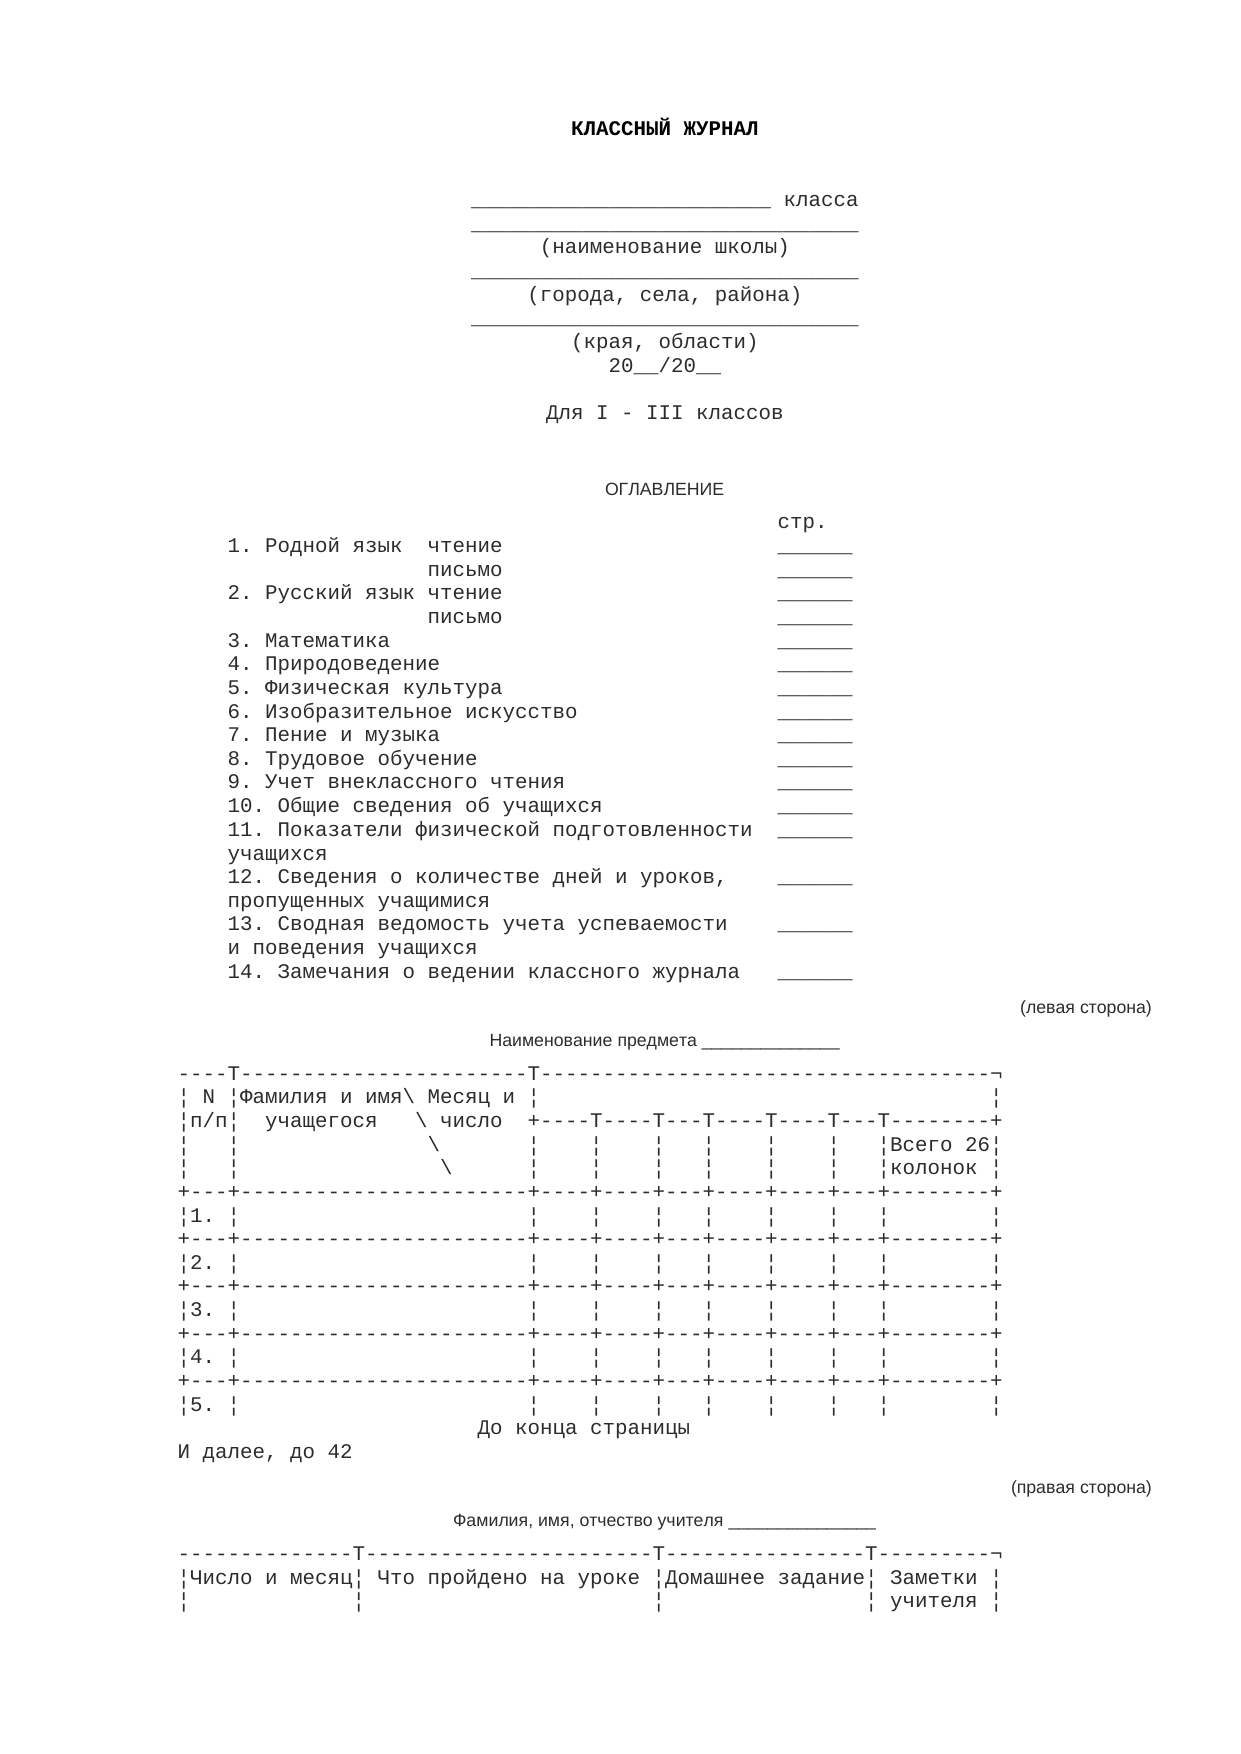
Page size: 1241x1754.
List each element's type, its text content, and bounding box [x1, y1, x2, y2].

text ¦5. ¦ ¦ ¦ ¦ ¦ ¦ ¦ ¦ ¦ [177, 1394, 1152, 1417]
text учащихся [177, 842, 1152, 866]
text (правая сторона) [177, 1477, 1152, 1498]
text ----T-----------------------T------------------------------------¬ [177, 1063, 1152, 1086]
text До конца страницы [177, 1417, 1152, 1441]
text ¦ N ¦Фамилия и имя\ Месяц и ¦ ¦ [177, 1086, 1152, 1110]
text пропущенных учащимися [177, 890, 1152, 913]
text 2. Русский язык чтение ______ [177, 582, 1152, 606]
text 13. Сводная ведомость учета успеваемости ______ [177, 913, 1152, 937]
text +---+-----------------------+----+----+---+----+----+---+--------+ [177, 1370, 1152, 1394]
text и поведения учащихся [177, 937, 1152, 961]
text стр. [177, 511, 1152, 535]
text 10. Общие сведения об учащихся ______ [177, 795, 1152, 819]
text (левая сторона) [177, 997, 1152, 1017]
text Наименование предмета ______________ [177, 1030, 1152, 1050]
text Фамилия, имя, отчество учителя _______________ [177, 1510, 1152, 1531]
text 1. Родной язык чтение ______ [177, 535, 1152, 559]
text ОГЛАВЛЕНИЕ [177, 478, 1152, 499]
text 6. Изобразительное искусство ______ [177, 701, 1152, 724]
text И далее, до 42 [177, 1441, 1152, 1465]
text 9. Учет внеклассного чтения ______ [177, 772, 1152, 795]
text 4. Природоведение ______ [177, 653, 1152, 677]
text ________________________ класса [177, 189, 1152, 213]
text 20__/20__ [177, 354, 1152, 378]
text ¦2. ¦ ¦ ¦ ¦ ¦ ¦ ¦ ¦ ¦ [177, 1252, 1152, 1276]
text ¦ ¦ \ ¦ ¦ ¦ ¦ ¦ ¦ ¦колонок ¦ [177, 1157, 1152, 1181]
text 14. Замечания о ведении классного журнала ______ [177, 961, 1152, 984]
text КЛАССНЫЙ ЖУРНАЛ [177, 118, 1152, 142]
text ¦ ¦ ¦ ¦ учителя ¦ [177, 1590, 1152, 1614]
text _______________________________ [177, 260, 1152, 284]
text ¦1. ¦ ¦ ¦ ¦ ¦ ¦ ¦ ¦ ¦ [177, 1204, 1152, 1228]
text (края, области) [177, 331, 1152, 354]
text письмо ______ [177, 606, 1152, 630]
text ¦Число и месяц¦ Что пройдено на уроке ¦Домашнее задание¦ Заметки ¦ [177, 1567, 1152, 1590]
text (города, села, района) [177, 284, 1152, 307]
text ¦4. ¦ ¦ ¦ ¦ ¦ ¦ ¦ ¦ ¦ [177, 1346, 1152, 1370]
text ¦3. ¦ ¦ ¦ ¦ ¦ ¦ ¦ ¦ ¦ [177, 1299, 1152, 1323]
text +---+-----------------------+----+----+---+----+----+---+--------+ [177, 1323, 1152, 1346]
text +---+-----------------------+----+----+---+----+----+---+--------+ [177, 1276, 1152, 1299]
text Для I - III классов [177, 402, 1152, 426]
text 7. Пение и музыка ______ [177, 724, 1152, 748]
text +---+-----------------------+----+----+---+----+----+---+--------+ [177, 1181, 1152, 1204]
text 8. Трудовое обучение ______ [177, 748, 1152, 772]
text --------------T-----------------------T----------------T---------¬ [177, 1543, 1152, 1567]
text 11. Показатели физической подготовленности ______ [177, 819, 1152, 842]
text _______________________________ [177, 307, 1152, 331]
text (наименование школы) [177, 236, 1152, 260]
text +---+-----------------------+----+----+---+----+----+---+--------+ [177, 1228, 1152, 1252]
text _______________________________ [177, 213, 1152, 236]
text ¦п/п¦ учащегося \ число +----T----T---T----T----T---T--------+ [177, 1110, 1152, 1134]
text ¦ ¦ \ ¦ ¦ ¦ ¦ ¦ ¦ ¦Всего 26¦ [177, 1134, 1152, 1157]
text письмо ______ [177, 559, 1152, 582]
text 5. Физическая культура ______ [177, 677, 1152, 701]
text 12. Сведения о количестве дней и уроков, ______ [177, 866, 1152, 890]
text 3. Математика ______ [177, 630, 1152, 653]
